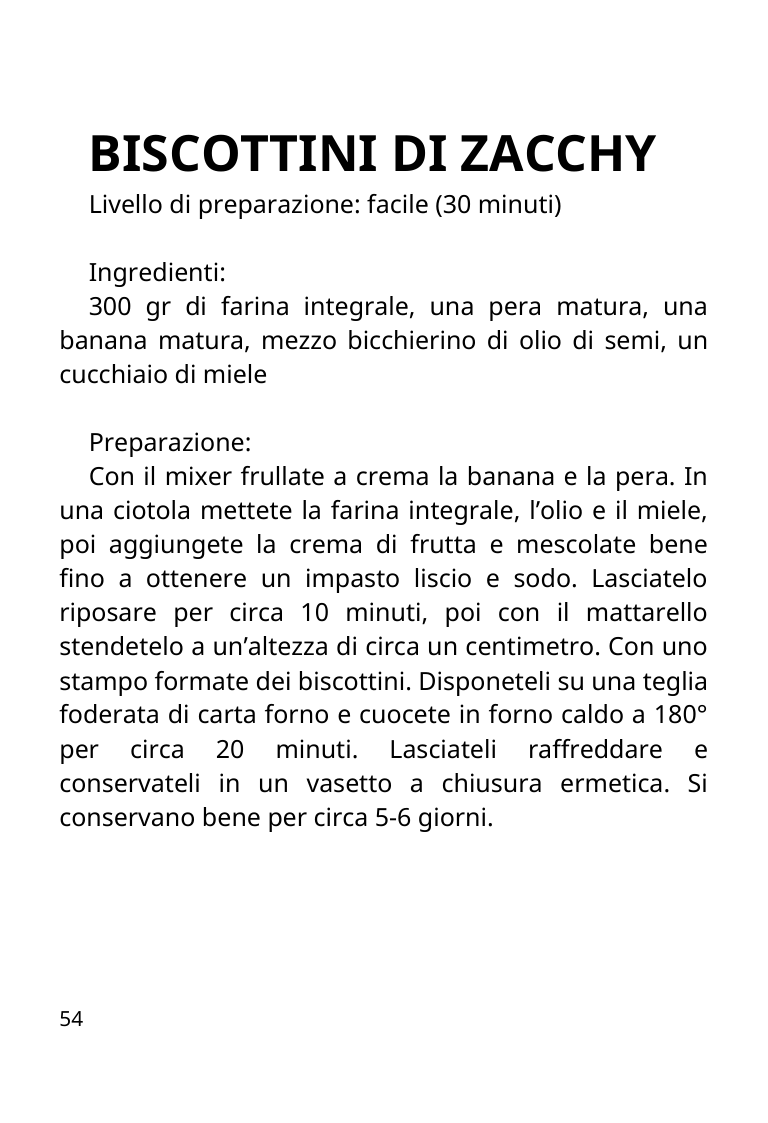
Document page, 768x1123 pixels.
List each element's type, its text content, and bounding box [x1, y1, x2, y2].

text 300 gr di farina integrale, una pera matura, una banana matura, mezzo bicchierino di olio di semi, un cucchiaio di miele [59, 288, 709, 391]
text Preparazione: [59, 425, 709, 459]
text Livello di preparazione: facile (30 minuti) [59, 186, 709, 220]
text Ingredienti: [59, 254, 709, 288]
subtitle BISCOTTINI DI ZACCHY [59, 118, 709, 186]
text Con il mixer frullate a crema la banana e la pera. In una ciotola mettete la farina integrale, l’olio e il miele, poi aggiungete la crema di frutta e mescolate bene fino a ottenere un impasto liscio e sodo. Lasciatelo riposare per circa 10 minuti, poi con il mattarello stendetelo a un’altezza di circa un centimetro. Con uno stampo formate dei biscottini. Disponeteli su una teglia foderata di carta forno e cuocete in forno caldo a 180° per circa 20 minuti. Lasciateli raffreddare e conservateli in un vasetto a chiusura ermetica. Si conservano bene per circa 5-6 giorni. [59, 459, 709, 833]
